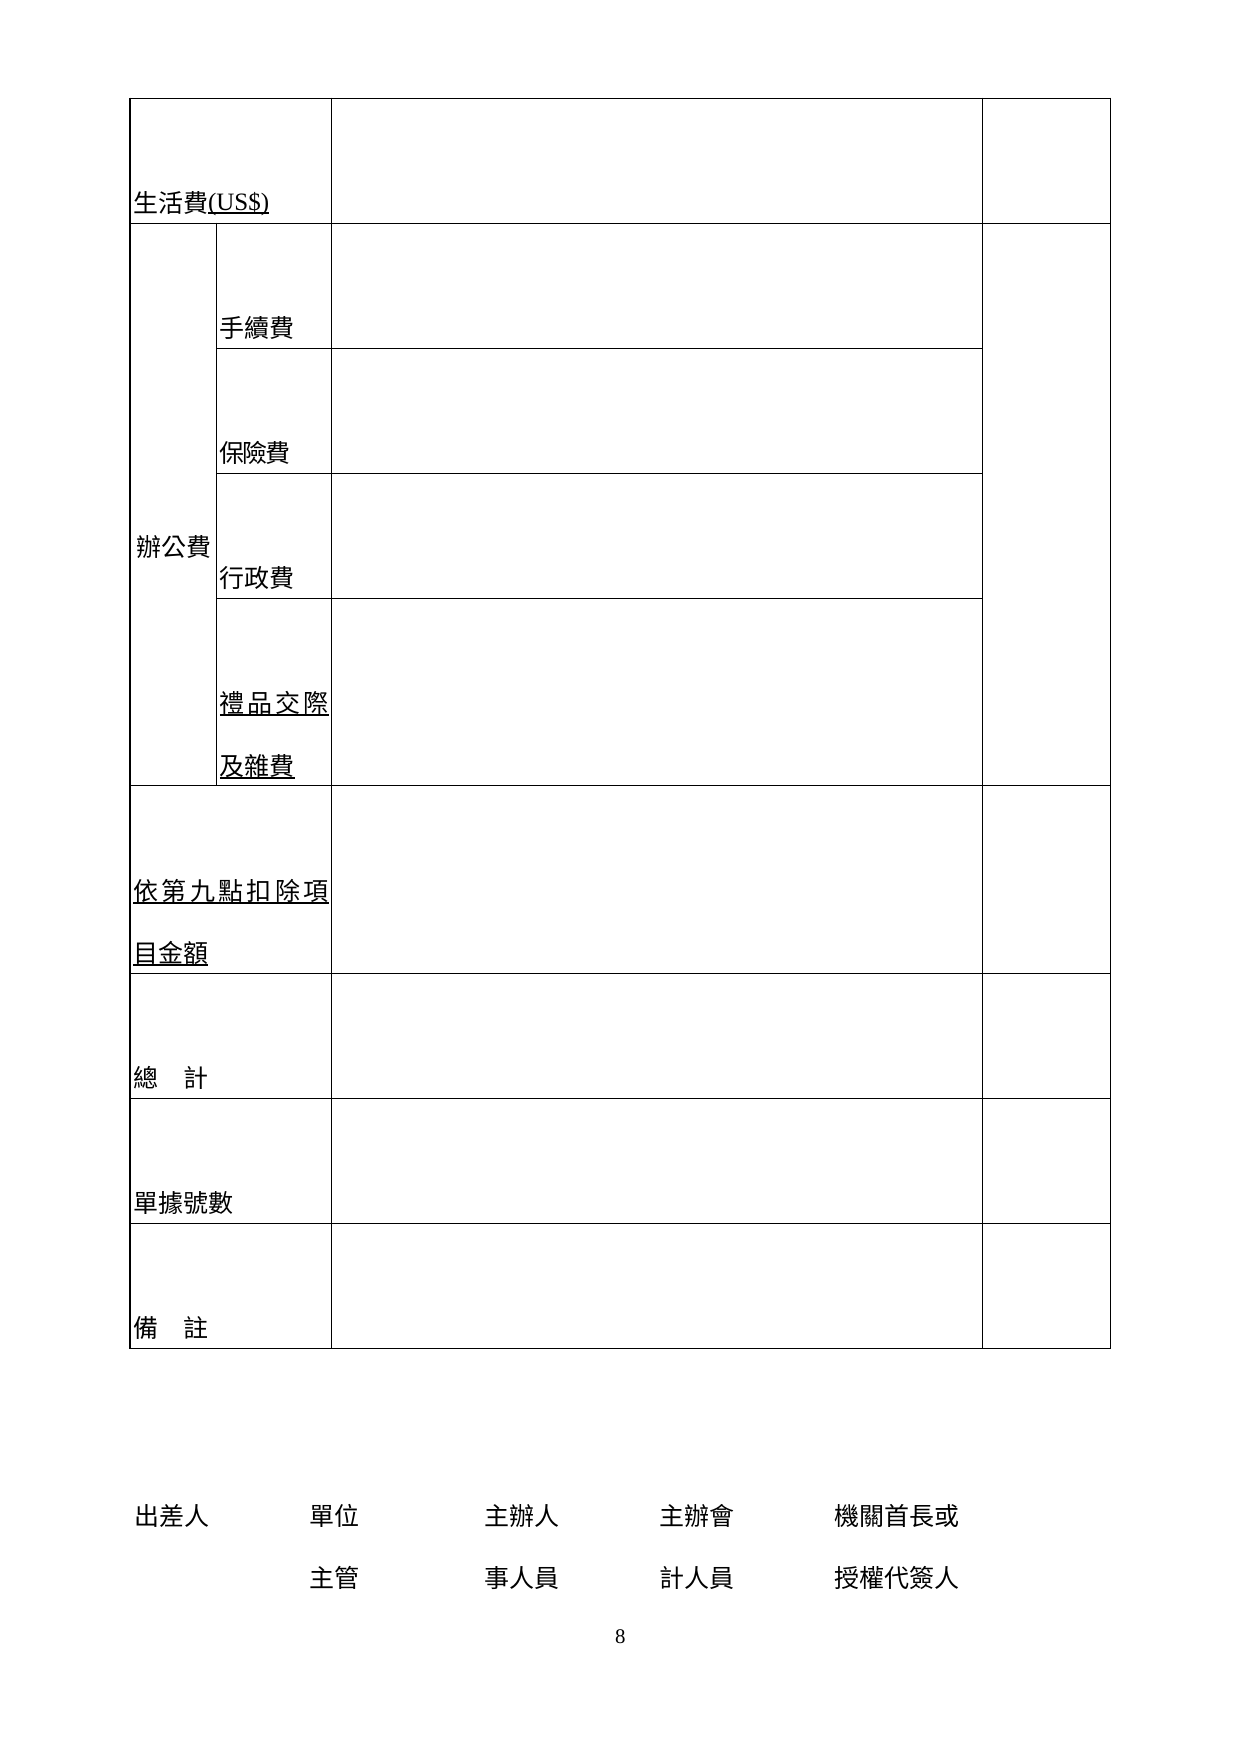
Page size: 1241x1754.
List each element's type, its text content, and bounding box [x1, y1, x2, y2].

table_cell [726, 349, 854, 472]
table_header 主辦會 計人員 [656, 1473, 831, 1597]
table_header 機關首長或 授權代簽人 [831, 1473, 1118, 1597]
table_cell [332, 1099, 471, 1222]
table_cell [983, 99, 1110, 222]
table_cell [983, 224, 1110, 785]
table_cell 行政費 [217, 474, 331, 597]
table_cell [854, 99, 982, 222]
table_cell [471, 1099, 598, 1222]
table_cell [599, 1099, 726, 1222]
table_cell [726, 1224, 854, 1347]
table_cell [599, 1224, 726, 1347]
table_cell 禮品交際及雜費 [217, 599, 331, 785]
table_cell [471, 224, 598, 347]
table_cell [599, 974, 726, 1097]
table_cell [471, 974, 598, 1097]
table_cell [599, 99, 726, 222]
table_cell [332, 1224, 471, 1347]
table_cell [332, 599, 982, 785]
table_cell 生活費(US$) [131, 99, 331, 222]
table_cell [726, 1099, 854, 1222]
table_cell 單據號數 [131, 1099, 331, 1222]
table_cell [332, 974, 471, 1097]
table_cell [983, 786, 1110, 972]
table_cell [332, 224, 471, 347]
table_cell [599, 786, 726, 972]
table_cell [726, 224, 854, 347]
table_cell [471, 786, 598, 972]
table_cell [332, 786, 471, 972]
table_cell [983, 1224, 1110, 1347]
table_cell [983, 974, 1110, 1097]
table_cell 依第九點扣除項目金額 [131, 786, 331, 972]
table_cell [471, 1224, 598, 1347]
table_cell 保險費 [217, 349, 331, 472]
table_cell 總 計 [131, 974, 331, 1097]
table_cell 手續費 [217, 224, 331, 347]
table_cell [332, 349, 471, 472]
table_cell 備 註 [131, 1224, 331, 1347]
table_header 主辦人 事人員 [481, 1473, 656, 1597]
table_cell [332, 474, 982, 597]
table_cell [854, 224, 982, 347]
table_cell [854, 1099, 982, 1222]
table_cell [471, 349, 598, 472]
table_cell [599, 224, 726, 347]
table_cell [726, 786, 854, 972]
table_cell [854, 974, 982, 1097]
table_cell [332, 99, 471, 222]
table_header 單位 主管 [306, 1473, 481, 1597]
table_cell [854, 349, 982, 472]
table_cell 辦公費 [131, 224, 216, 785]
table_header 出差人 [131, 1473, 306, 1597]
table_cell [599, 349, 726, 472]
table_cell [854, 1224, 982, 1347]
table_cell [854, 786, 982, 972]
table_cell [726, 99, 854, 222]
table_cell [983, 1099, 1110, 1222]
table_cell [471, 99, 598, 222]
table_cell [726, 974, 854, 1097]
